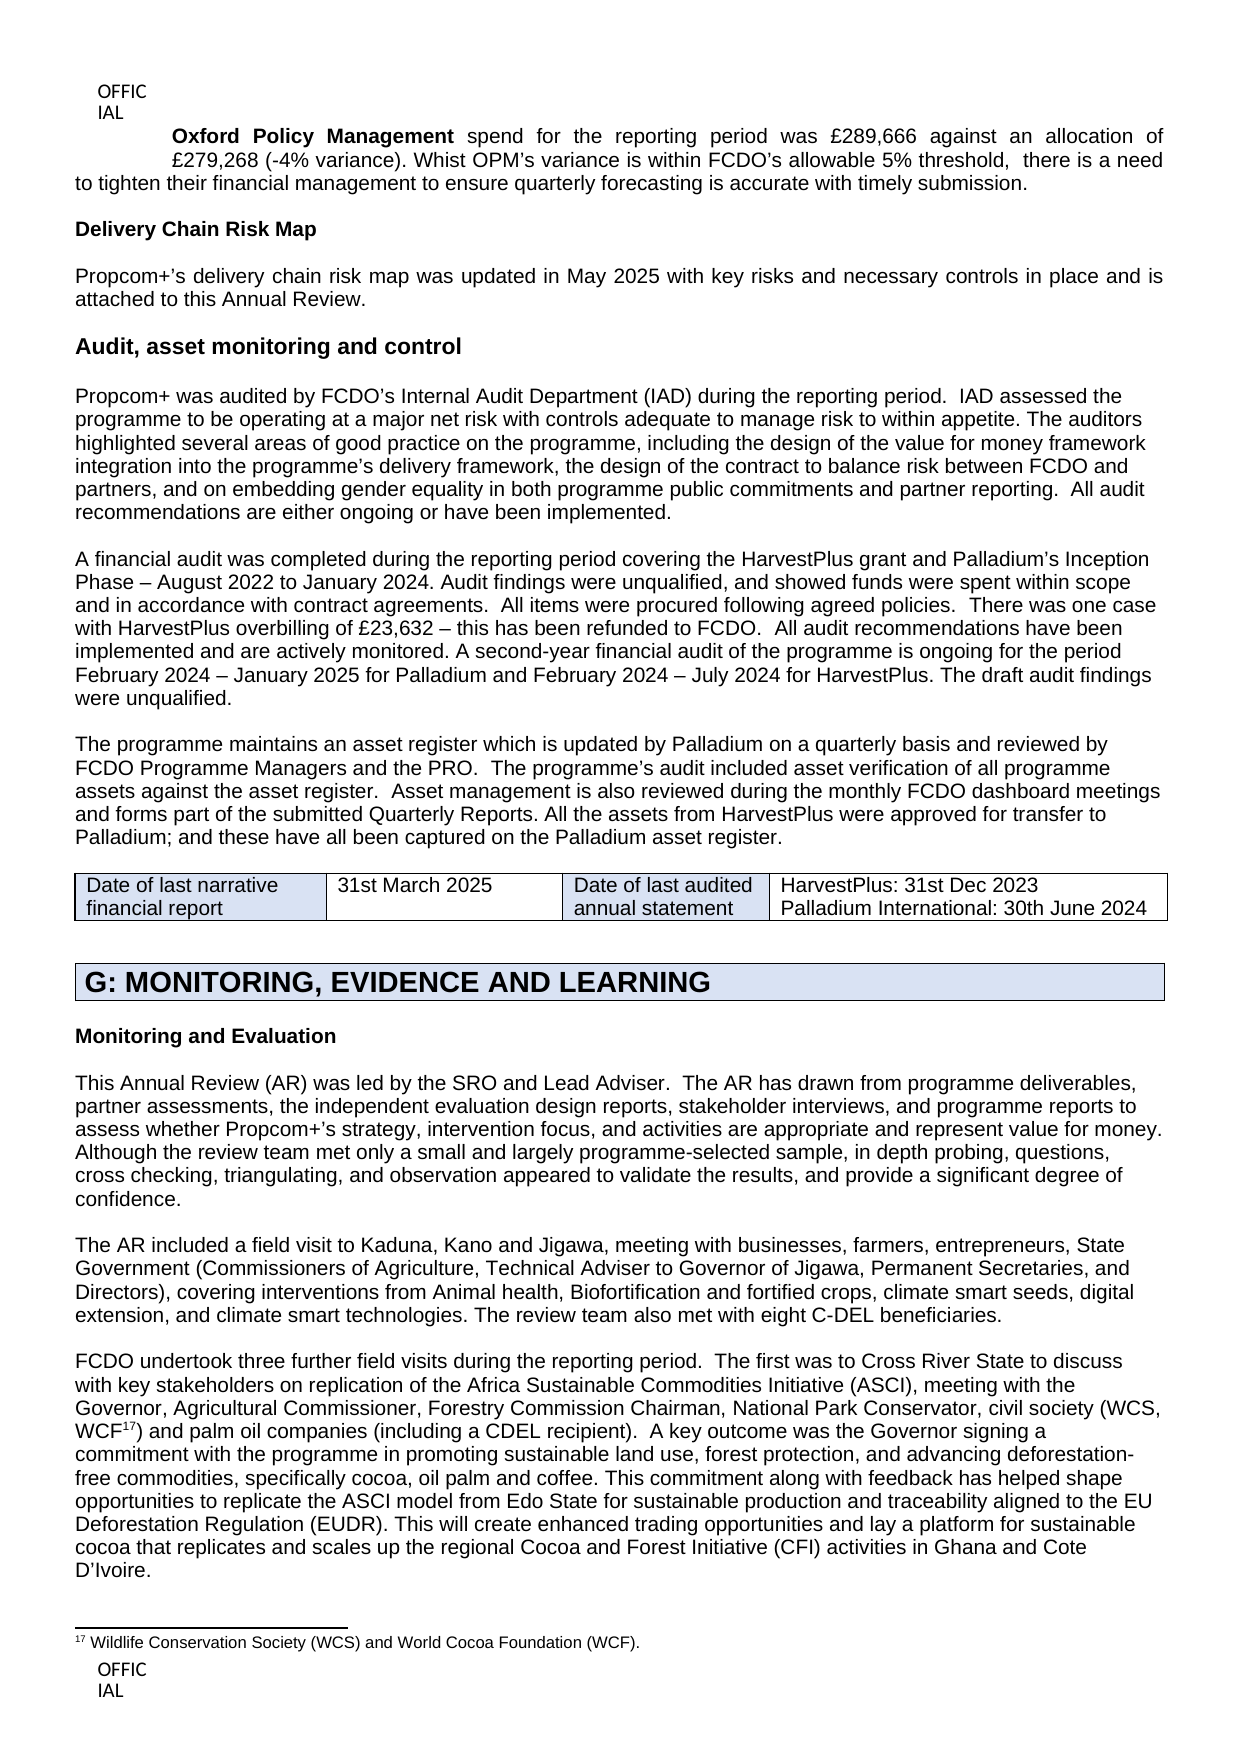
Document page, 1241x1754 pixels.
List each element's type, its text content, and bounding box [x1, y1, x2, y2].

table_header Date of last narrative financial report [76, 874, 326, 920]
text The programme maintains an asset register which is updated by Palladium on a quarterly basis and reviewed by FCDO Programme Managers and the PRO. The programme’s audit included asset verification of all programme assets against the asset register. Asset management is also reviewed during the monthly FCDO dashboard meetings and forms part of the submitted Quarterly Reports. All the assets from HarvestPlus were approved for transfer to Palladium; and these have all been captured on the Palladium asset register. [75, 733, 1165, 849]
text Wildlife Conservation Society (WCS) and World Cocoa Foundation (WCF). [75, 1634, 1165, 1652]
table_header Date of last audited annual statement [563, 874, 769, 920]
text Monitoring and Evaluation [75, 1025, 1165, 1048]
text Propcom+ was audited by FCDO’s Internal Audit Department (IAD) during the reporting period. IAD assessed the programme to be operating at a major net risk with controls adequate to manage risk to within appetite. The auditors highlighted several areas of good practice on the programme, including the design of the value for money framework integration into the programme’s delivery framework, the design of the contract to balance risk between FCDO and partners, and on embedding gender equality in both programme public commitments and partner reporting. All audit recommendations are either ongoing or have been implemented. [75, 384, 1165, 524]
text Delivery Chain Risk Map [75, 218, 1165, 241]
text Oxford Policy Management spend for the reporting period was £289,666 against an allocation of £279,268 (-4% variance). Whist OPM’s variance is within FCDO’s allowable 5% threshold, there is a need to tighten their financial management to ensure quarterly forecasting is accurate with timely submission. [75, 125, 1165, 194]
text This Annual Review (AR) was led by the SRO and Lead Adviser. The AR has drawn from programme deliverables, partner assessments, the independent evaluation design reports, stakeholder interviews, and programme reports to assess whether Propcom+’s strategy, intervention focus, and activities are appropriate and represent value for money. Although the review team met only a small and largely programme-selected sample, in depth probing, questions, cross checking, triangulating, and observation appeared to validate the results, and provide a significant degree of confidence. [75, 1071, 1165, 1211]
text The AR included a field visit to Kaduna, Kano and Jigawa, meeting with businesses, farmers, entrepreneurs, State Government (Commissioners of Agriculture, Technical Adviser to Governor of Jigawa, Permanent Secretaries, and Directors), covering interventions from Animal health, Biofortification and fortified crops, climate smart seeds, digital extension, and climate smart technologies. The review team also met with eight C-DEL beneficiaries. [75, 1234, 1165, 1327]
text FCDO undertook three further field visits during the reporting period. The first was to Cross River State to discuss with key stakeholders on replication of the Africa Sustainable Commodities Initiative (ASCI), meeting with the Governor, Agricultural Commissioner, Forestry Commission Chairman, National Park Conservator, civil society (WCS, WCF) and palm oil companies (including a CDEL recipient). A key outcome was the Governor signing a commitment with the programme in promoting sustainable land use, forest protection, and advancing deforestation-free commodities, specifically cocoa, oil palm and coffee. This commitment along with feedback has helped shape opportunities to replicate the ASCI model from Edo State for sustainable production and traceability aligned to the EU Deforestation Regulation (EUDR). This will create enhanced trading opportunities and lay a platform for sustainable cocoa that replicates and scales up the regional Cocoa and Forest Initiative (CFI) activities in Ghana and Cote D’Ivoire. [75, 1350, 1165, 1582]
table_header HarvestPlus: 31st Dec 2023 Palladium International: 30th June 2024 [770, 874, 1167, 920]
table_header 31st March 2025 [327, 874, 562, 920]
text A financial audit was completed during the reporting period covering the HarvestPlus grant and Palladium’s Inception Phase – August 2022 to January 2024. Audit findings were unqualified, and showed funds were spent within scope and in accordance with contract agreements. All items were procured following agreed policies. There was one case with HarvestPlus overbilling of £23,632 – this has been refunded to FCDO. All audit recommendations have been implemented and are actively monitored. A second-year financial audit of the programme is ongoing for the period February 2024 – January 2025 for Palladium and February 2024 – July 2024 for HarvestPlus. The draft audit findings were unqualified. [75, 547, 1165, 710]
text G: MONITORING, EVIDENCE AND LEARNING [76, 964, 1164, 1000]
text Propcom+’s delivery chain risk map was updated in May 2025 with key risks and necessary controls in place and is attached to this Annual Review. [75, 264, 1165, 311]
list Audit, asset monitoring and control [75, 334, 1165, 359]
